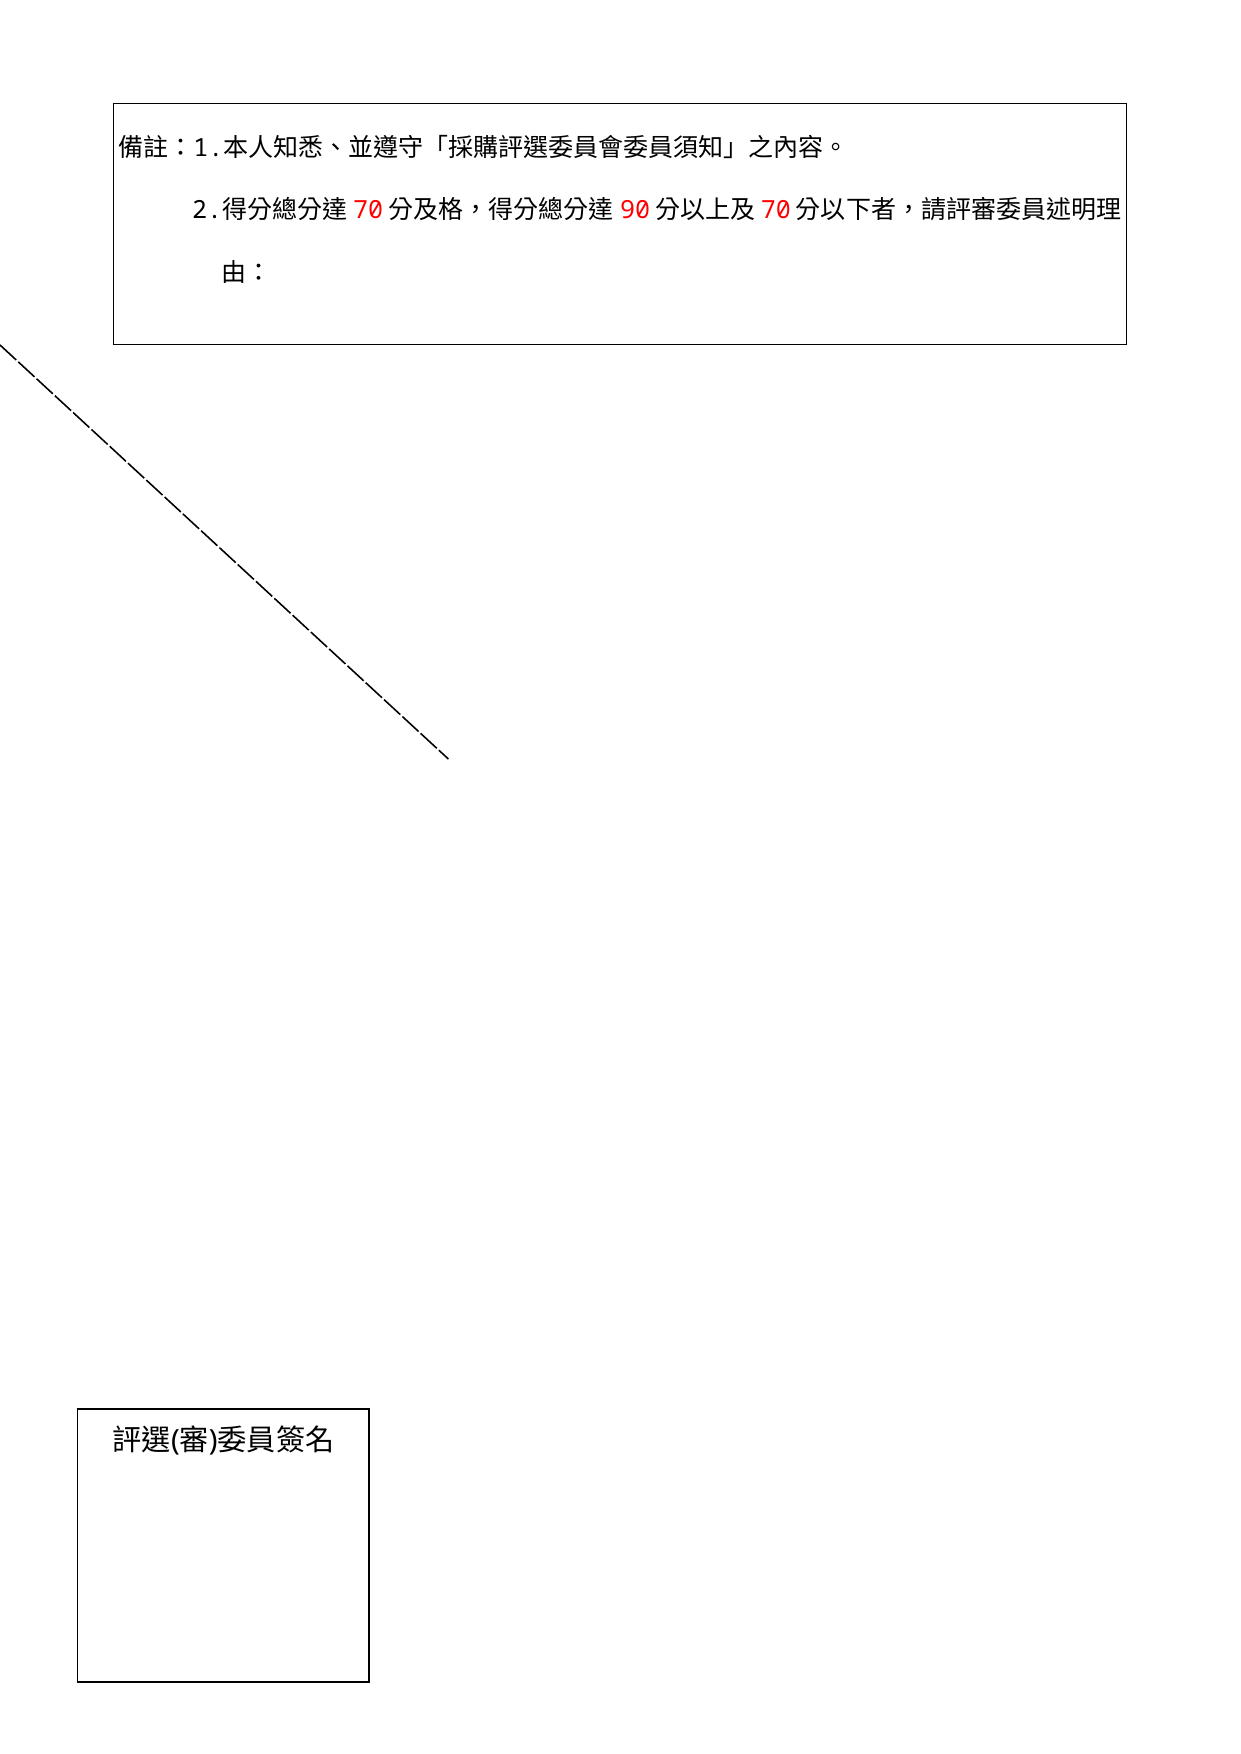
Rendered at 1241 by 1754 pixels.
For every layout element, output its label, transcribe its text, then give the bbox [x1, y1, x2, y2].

text 評選(審)委員簽名 [93, 1417, 353, 1459]
table_cell 備註：1.本人知悉、並遵守「採購評選委員會委員須知」之內容。 2.得分總分達70分及格，得分總分達90分以上及70分以下者，請評審委員述明理由： [114, 104, 1126, 344]
